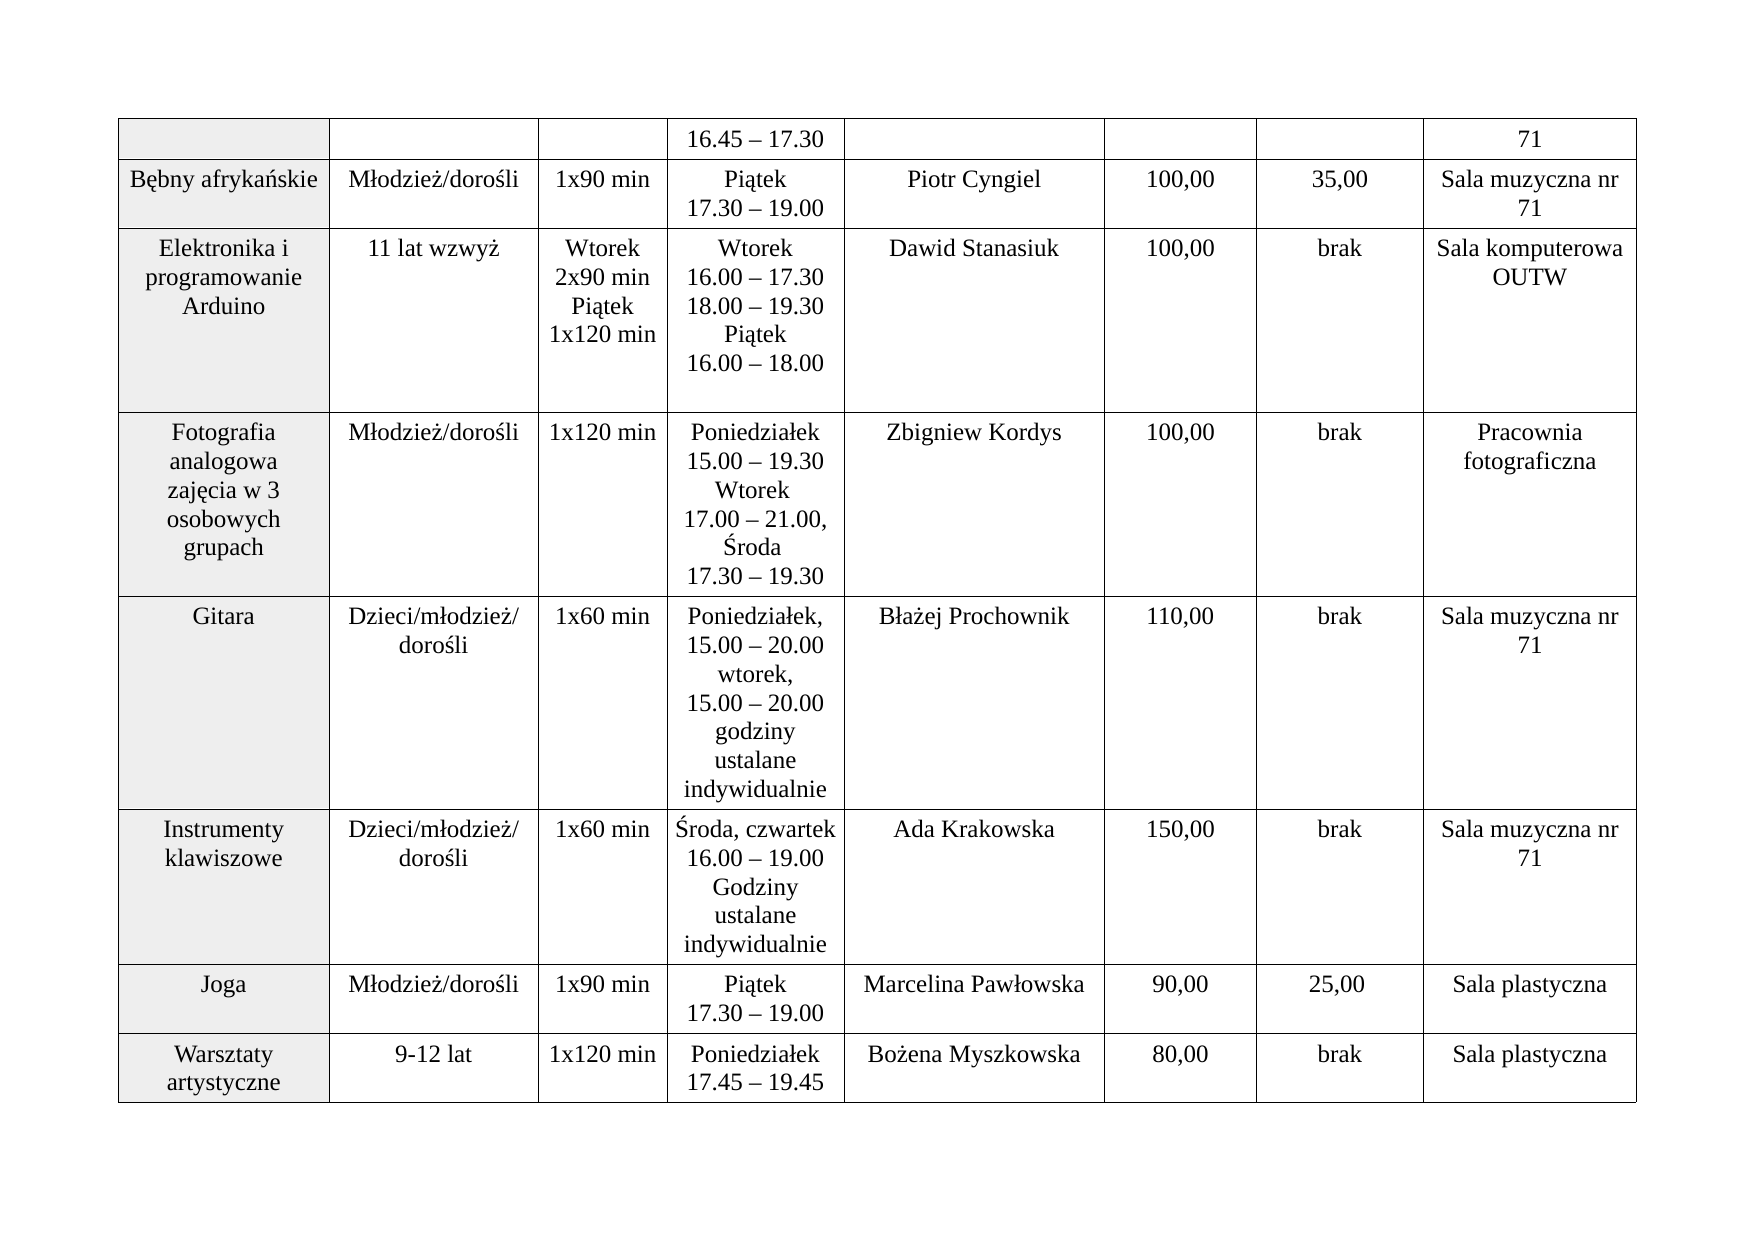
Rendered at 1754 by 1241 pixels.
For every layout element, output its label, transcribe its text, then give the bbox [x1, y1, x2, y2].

table_cell 90,00 [1105, 965, 1256, 1033]
table_cell 110,00 [1105, 597, 1256, 808]
table_cell Piotr Cyngiel [845, 160, 1104, 227]
table_cell brak [1257, 810, 1423, 964]
table_cell Bębny afrykańskie [119, 160, 329, 227]
table_cell Młodzież/dorośli [330, 160, 538, 227]
table_cell [119, 119, 329, 158]
table_cell Dawid Stanasiuk [845, 229, 1104, 412]
table_cell 1x120 min [539, 1034, 667, 1102]
table_cell 9-12 lat [330, 1034, 538, 1102]
table_cell Środa, czwartek 16.00 – 19.00 Godziny ustalane indywidualnie [668, 810, 844, 964]
table_cell Błażej Prochownik [845, 597, 1104, 808]
table_cell Młodzież/dorośli [330, 413, 538, 596]
table_cell Poniedziałek, 15.00 – 20.00 wtorek, 15.00 – 20.00 godziny ustalane indywidualnie [668, 597, 844, 808]
table_cell Piątek 17.30 – 19.00 [668, 965, 844, 1033]
table_cell 1x60 min [539, 810, 667, 964]
table_cell Warsztaty artystyczne [119, 1034, 329, 1102]
table_cell [1105, 119, 1256, 158]
table_cell 100,00 [1105, 413, 1256, 596]
table_cell Bożena Myszkowska [845, 1034, 1104, 1102]
table_cell Sala muzyczna nr 71 [1424, 597, 1636, 808]
table_cell Gitara [119, 597, 329, 808]
table_cell 11 lat wzwyż [330, 229, 538, 412]
table_cell Piątek 17.30 – 19.00 [668, 160, 844, 227]
table_cell Elektronika i programowanie Arduino [119, 229, 329, 412]
table_cell Sala muzyczna nr 71 [1424, 160, 1636, 227]
table_cell Wtorek 16.00 – 17.30 18.00 – 19.30 Piątek 16.00 – 18.00 [668, 229, 844, 412]
table_cell 1x90 min [539, 160, 667, 227]
table_cell Pracownia fotograficzna [1424, 413, 1636, 596]
table_cell Poniedziałek 15.00 – 19.30 Wtorek 17.00 – 21.00, Środa 17.30 – 19.30 [668, 413, 844, 596]
table_cell [845, 119, 1104, 158]
table_cell Wtorek 2x90 min Piątek 1x120 min [539, 229, 667, 412]
table_cell 1x60 min [539, 597, 667, 808]
table_cell 25,00 [1257, 965, 1423, 1033]
table_cell 16.45 – 17.30 [668, 119, 844, 158]
table_cell 71 [1424, 119, 1636, 158]
table_cell [1257, 119, 1423, 158]
table_cell Marcelina Pawłowska [845, 965, 1104, 1033]
table_cell [330, 119, 538, 158]
table_cell [539, 119, 667, 158]
table_cell Joga [119, 965, 329, 1033]
table_cell 80,00 [1105, 1034, 1256, 1102]
table_cell Ada Krakowska [845, 810, 1104, 964]
table_cell brak [1257, 1034, 1423, 1102]
table_cell 150,00 [1105, 810, 1256, 964]
table_cell Poniedziałek 17.45 – 19.45 [668, 1034, 844, 1102]
table_cell brak [1257, 413, 1423, 596]
table_cell 1x90 min [539, 965, 667, 1033]
table_cell Instrumenty klawiszowe [119, 810, 329, 964]
table_cell 1x120 min [539, 413, 667, 596]
table_cell Dzieci/młodzież/ dorośli [330, 597, 538, 808]
table_cell 35,00 [1257, 160, 1423, 227]
table_cell Młodzież/dorośli [330, 965, 538, 1033]
table_cell Fotografia analogowa zajęcia w 3 osobowych grupach [119, 413, 329, 596]
table_cell Sala plastyczna [1424, 965, 1636, 1033]
table_cell Sala plastyczna [1424, 1034, 1636, 1102]
table_cell Zbigniew Kordys [845, 413, 1104, 596]
table_cell 100,00 [1105, 229, 1256, 412]
table_cell 100,00 [1105, 160, 1256, 227]
table_cell Dzieci/młodzież/ dorośli [330, 810, 538, 964]
table_cell brak [1257, 597, 1423, 808]
table_cell Sala muzyczna nr 71 [1424, 810, 1636, 964]
table_cell Sala komputerowa OUTW [1424, 229, 1636, 412]
table_cell brak [1257, 229, 1423, 412]
